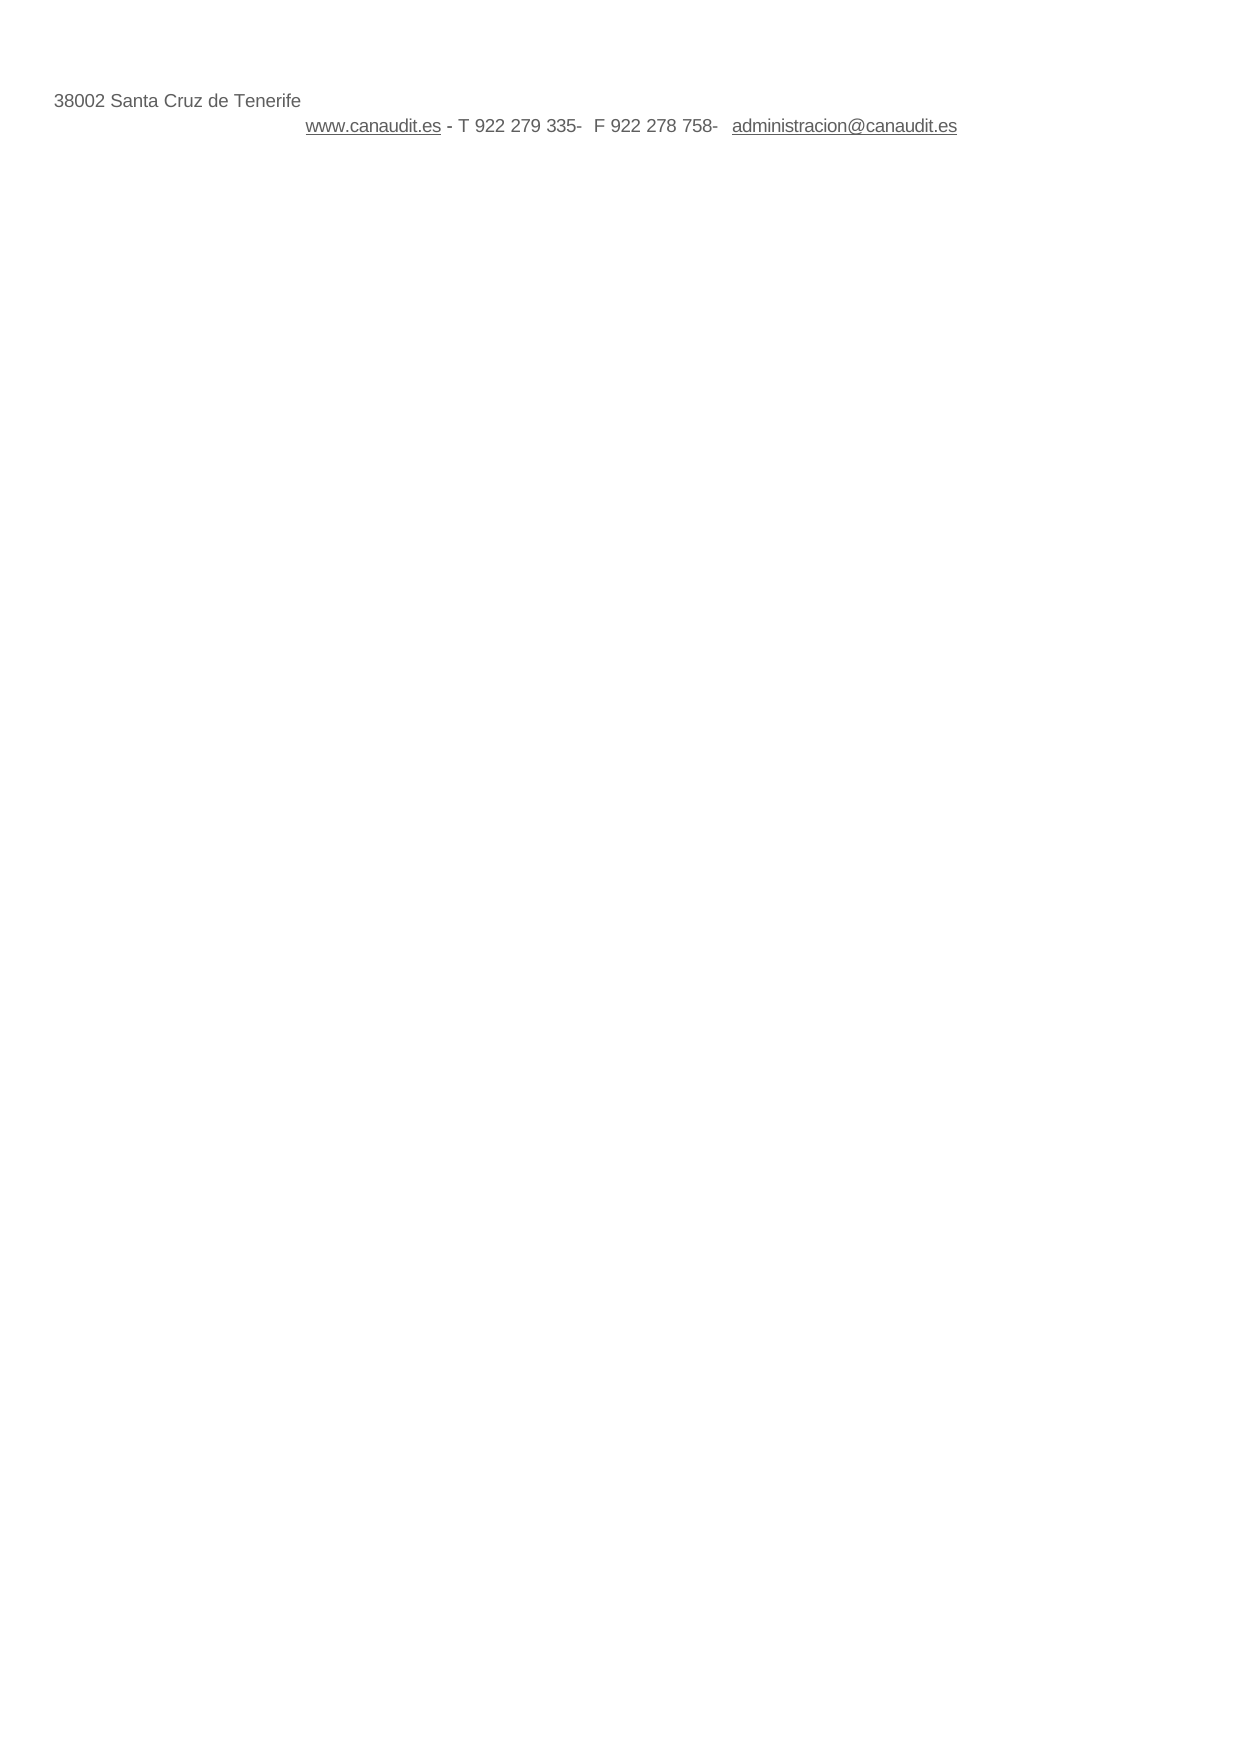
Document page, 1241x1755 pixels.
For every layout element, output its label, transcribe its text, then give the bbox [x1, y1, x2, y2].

text www.canaudit.es - T 922 279 335- F 922 278 758- administracion@canaudit.es [44, 115, 1219, 137]
text 38002 Santa Cruz de Tenerife [54, 89, 356, 111]
